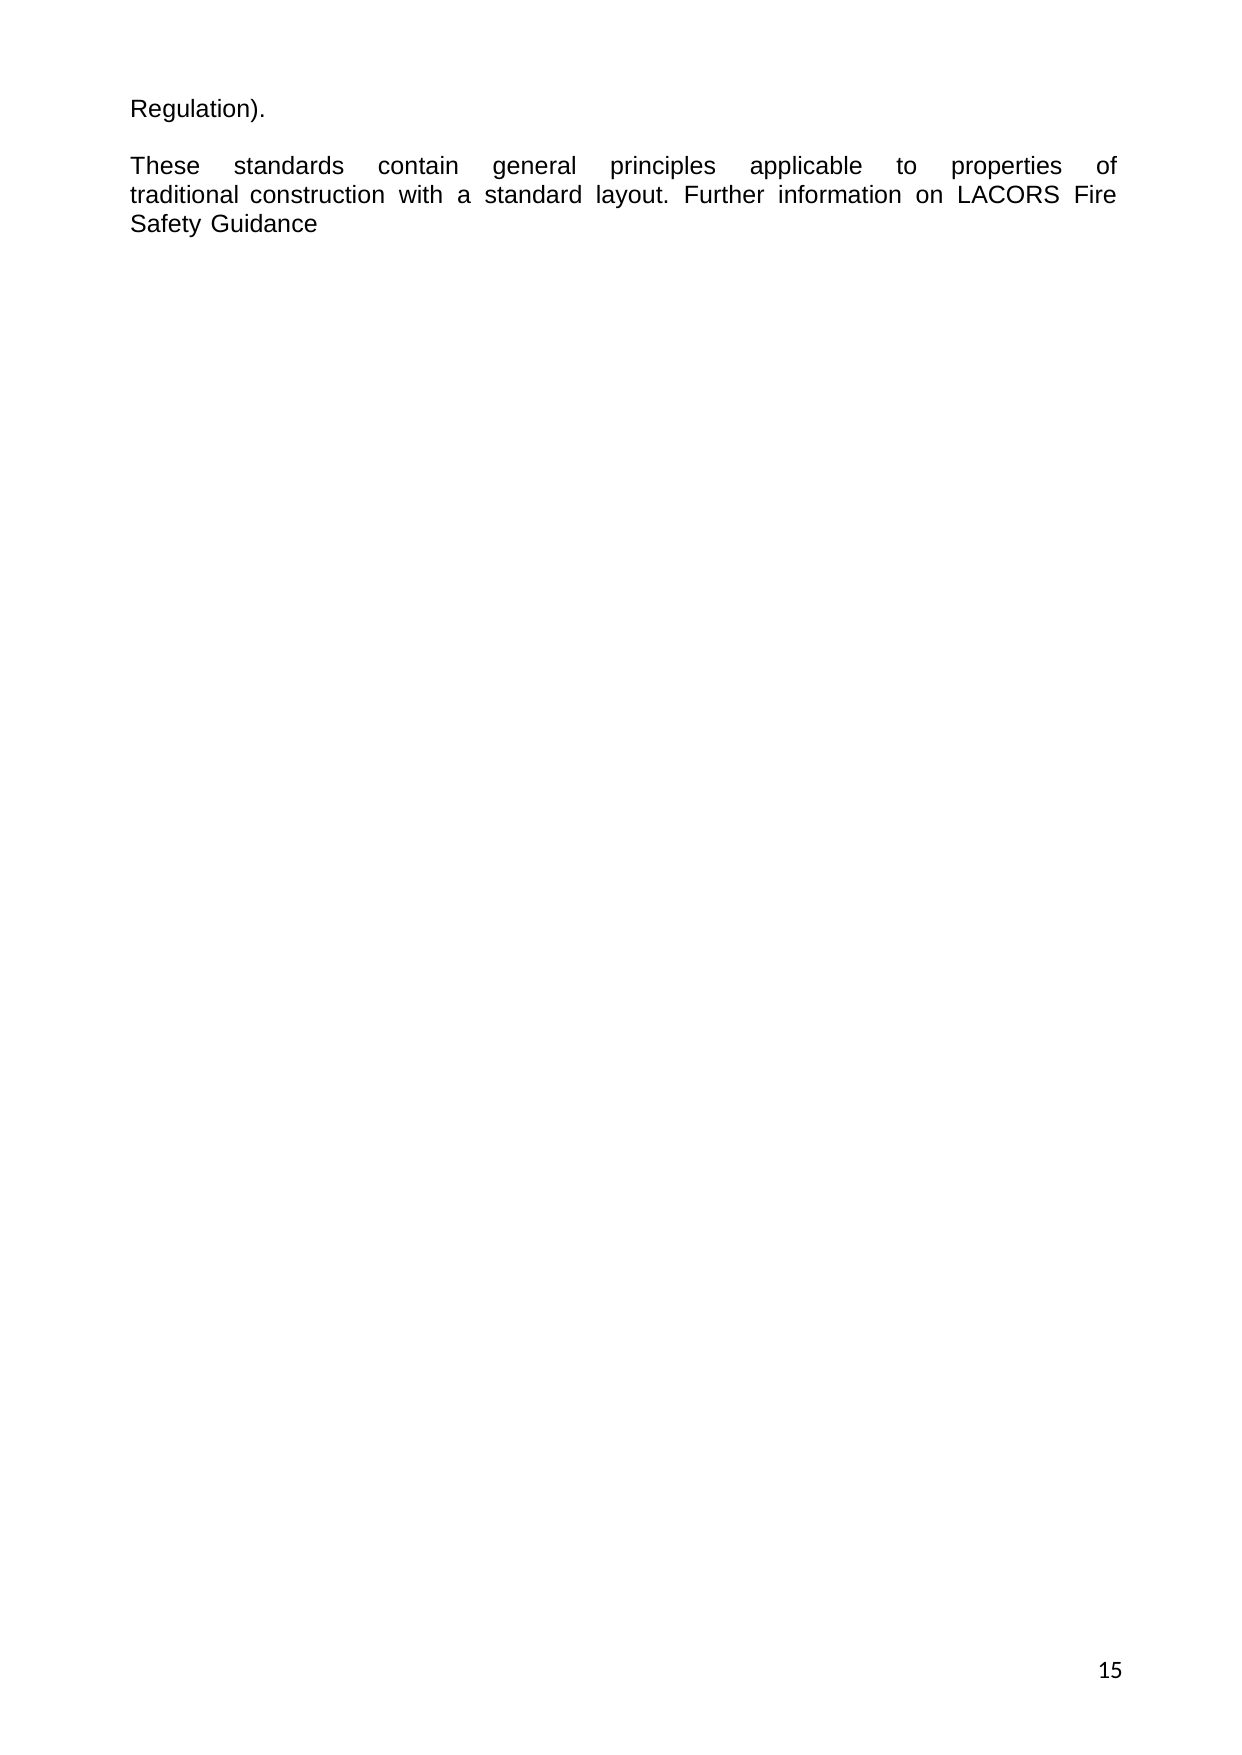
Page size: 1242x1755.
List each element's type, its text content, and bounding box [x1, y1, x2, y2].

text Regulation). [130, 94, 1115, 122]
text These standards contain general principles applicable to properties of traditional construction with a standard layout. Further information on LACORS Fire Safety Guidance [130, 151, 1117, 237]
